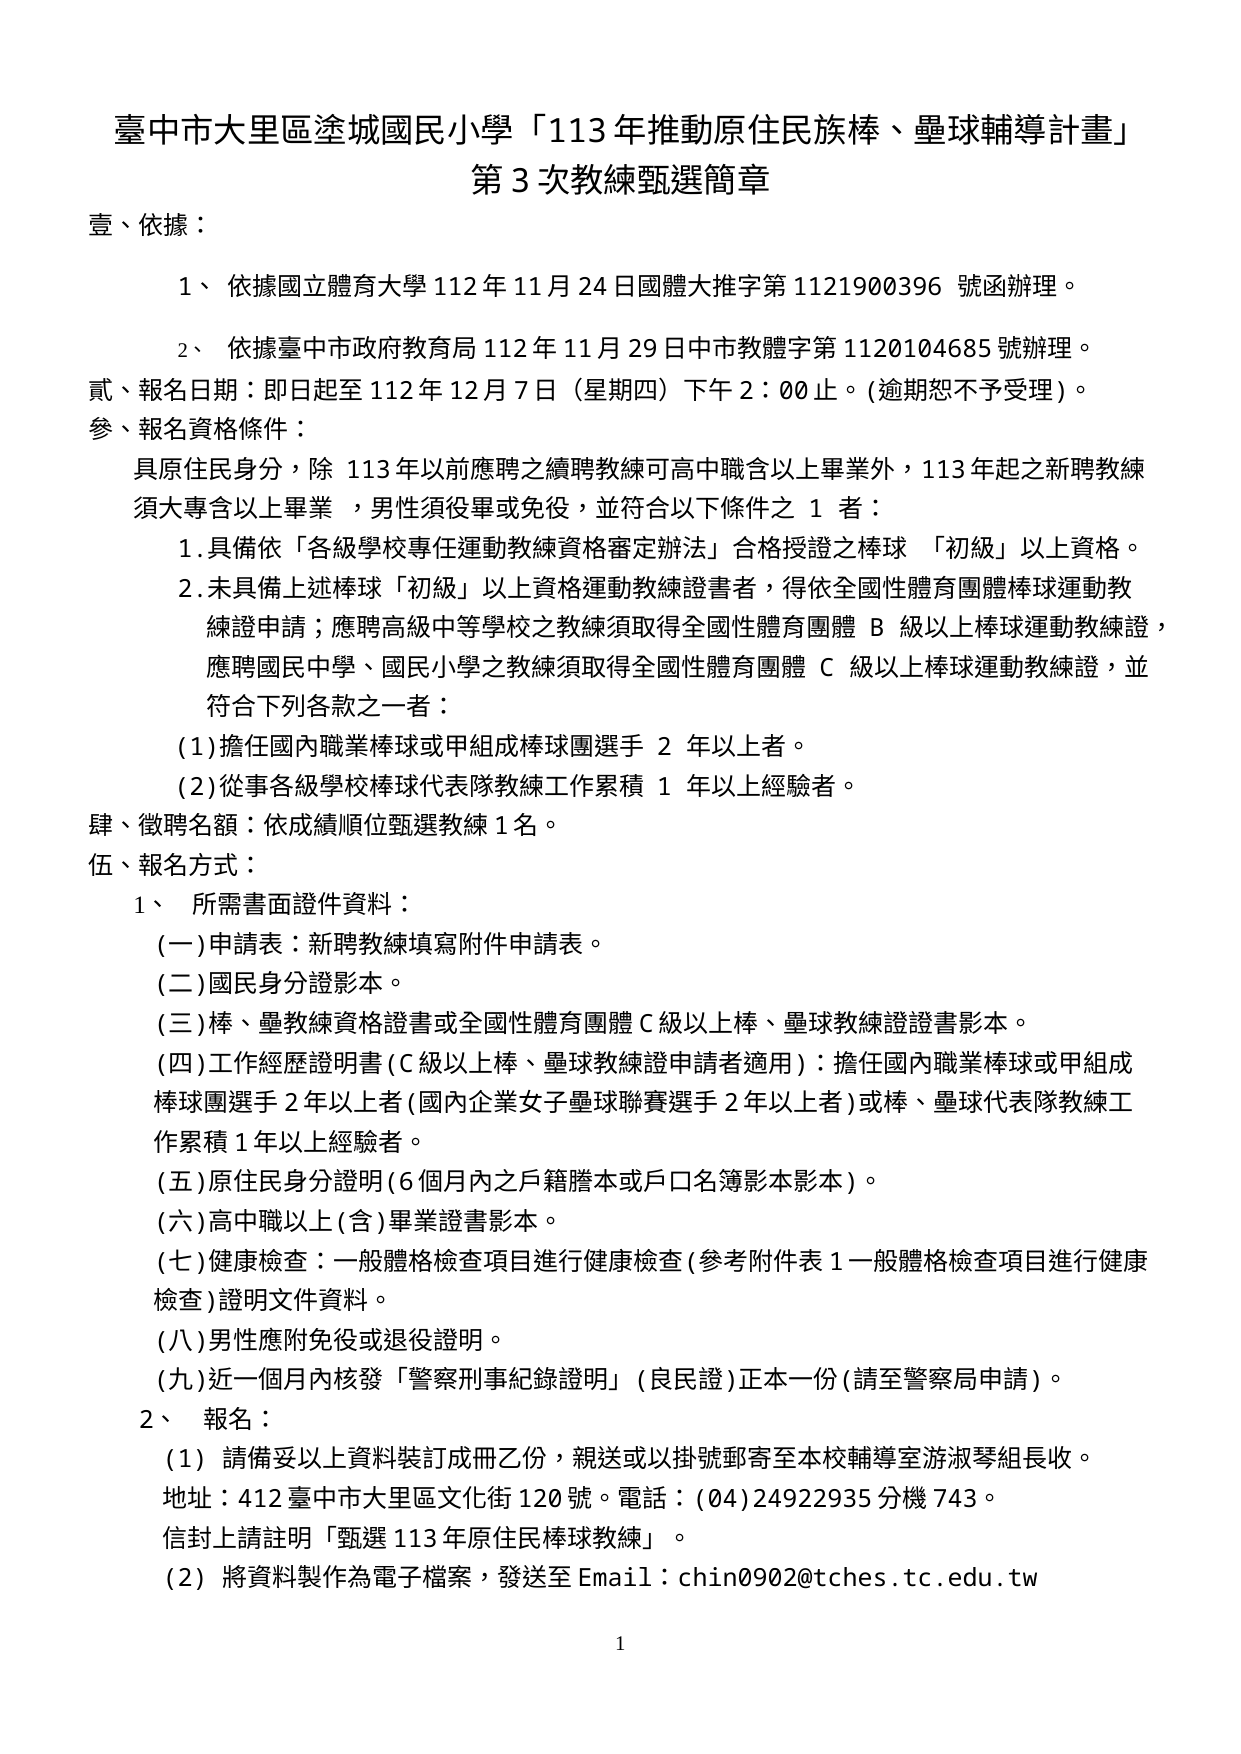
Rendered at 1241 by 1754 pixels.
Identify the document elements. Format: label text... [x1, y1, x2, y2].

text 信封上請註明「甄選113年原住民棒球教練」。 (2) 將資料製作為電子檔案，發送至Email：chin0902@tches.tc.edu.tw [162, 1515, 1152, 1594]
text 地址：412臺中市大里區文化街120號。電話：(04)24922935分機743。 [133, 1476, 1152, 1515]
text 伍、報名方式： [89, 842, 1152, 882]
text (七)健康檢查：一般體格檢查項目進行健康檢查(參考附件表1一般體格檢查項目進行健康檢查)證明文件資料。 [154, 1238, 1152, 1317]
text 2.未具備上述棒球「初級」以上資格運動教練證書者，得依全國性體育團體棒球運動教練證申請；應聘高級中等學校之教練須取得全國性體育團體 B 級以上棒球運動教練證，應聘國民中學、國民小學之教練須取得全國性體育團體 C 級以上棒球運動教練證，並 符合下列各款之一者： [177, 565, 1152, 724]
text (2)從事各級學校棒球代表隊教練工作累積 1 年以上經驗者。 [139, 763, 1152, 803]
text 臺中市大里區塗城國民小學「113年推動原住民族棒、壘球輔導計畫」第3次教練甄選簡章 [89, 103, 1152, 203]
text (1)擔任國內職業棒球或甲組成棒球團選手 2 年以上者。 [124, 724, 1152, 763]
text (八)男性應附免役或退役證明。 [154, 1317, 1152, 1357]
text (六)高中職以上(含)畢業證書影本。 [154, 1199, 1152, 1238]
text 2、 報名： [89, 1397, 1152, 1436]
text 肆、徵聘名額：依成績順位甄選教練1名。 [89, 803, 1152, 842]
text (三)棒、壘教練資格證書或全國性體育團體C級以上棒、壘球教練證證書影本。 [154, 1001, 1152, 1040]
text 壹、依據： [89, 203, 1152, 242]
text (五)原住民身分證明(6個月內之戶籍謄本或戶口名簿影本影本)。 [154, 1159, 1152, 1199]
list 依據國立體育大學112年11月24日國體大推字第1121900396 號函辦理。 [177, 242, 1152, 305]
list 依據臺中市政府教育局112年11月29日中市教體字第1120104685號辦理。 [177, 305, 1152, 367]
text 貳、報名日期：即日起至112年12月7日（星期四）下午2：00止。(逾期恕不予受理)。 [89, 367, 1152, 407]
text (九)近一個月內核發「警察刑事紀錄證明」(良民證)正本一份(請至警察局申請)。 [154, 1357, 1152, 1397]
text 參、報名資格條件： [89, 407, 1152, 447]
text (二)國民身分證影本。 [154, 961, 1152, 1001]
text 1.具備依「各級學校專任運動教練資格審定辦法」合格授證之棒球 「初級」以上資格。 [177, 526, 1152, 565]
text (四)工作經歷證明書(C級以上棒、壘球教練證申請者適用)：擔任國內職業棒球或甲組成棒球團選手2年以上者(國內企業女子壘球聯賽選手2年以上者)或棒、壘球代表隊教練工作累積1年以上經驗者。 [154, 1040, 1152, 1159]
text (1) 請備妥以上資料裝訂成冊乙份，親送或以掛號郵寄至本校輔導室游淑琴組長收。 [133, 1436, 1152, 1476]
text (一)申請表：新聘教練填寫附件申請表。 [154, 922, 1152, 961]
text 具原住民身分，除 113年以前應聘之續聘教練可高中職含以上畢業外，113年起之新聘教練須大專含以上畢業 ，男性須役畢或免役，並符合以下條件之 1 者： [133, 447, 1152, 526]
list 所需書面證件資料： [133, 882, 1152, 922]
